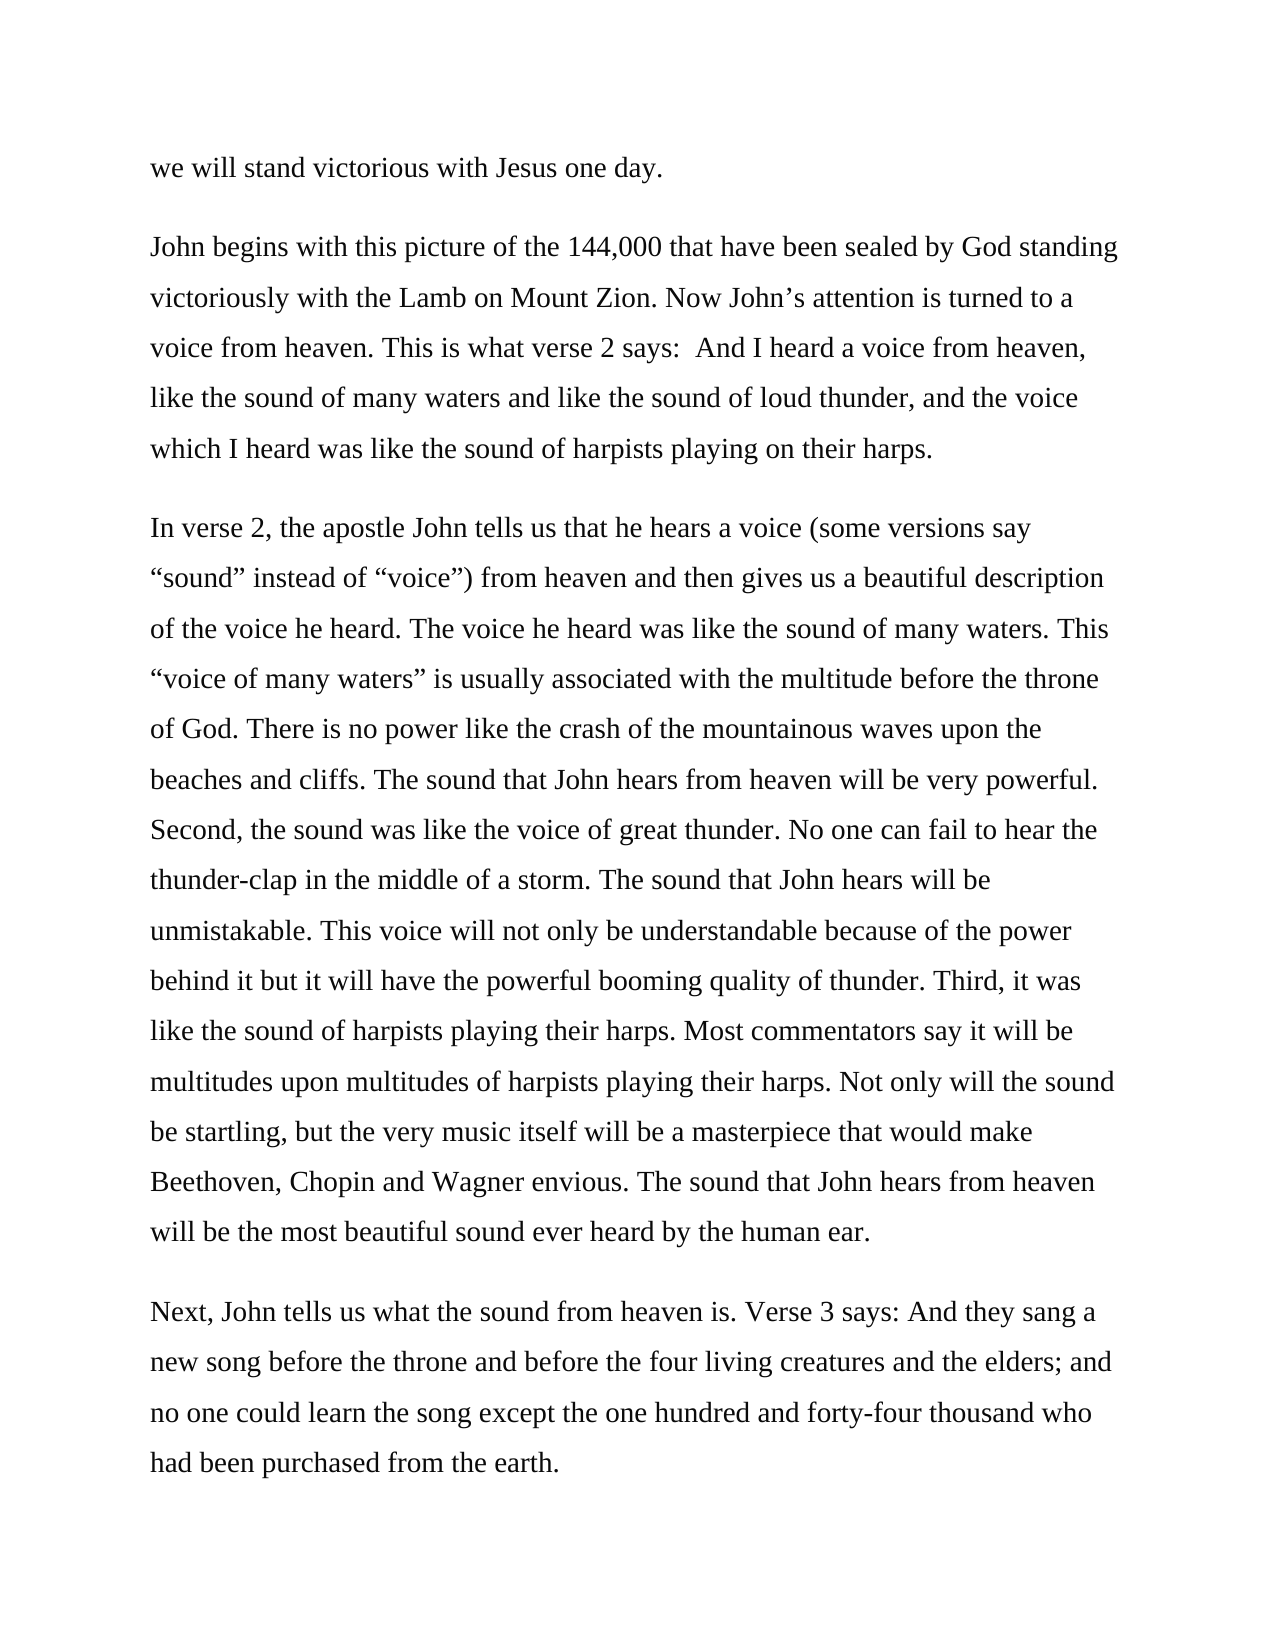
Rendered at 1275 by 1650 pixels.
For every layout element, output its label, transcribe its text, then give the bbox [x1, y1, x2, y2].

text In verse 2, the apostle John tells us that he hears a voice (some versions say “sound” instead of “voice”) from heaven and then gives us a beautiful description of the voice he heard. The voice he heard was like the sound of many waters. This “voice of many waters” is usually associated with the multitude before the throne of God. There is no power like the crash of the mountainous waves upon the beaches and cliffs. The sound that John hears from heaven will be very powerful. Second, the sound was like the voice of great thunder. No one can fail to hear the thunder-clap in the middle of a storm. The sound that John hears will be unmistakable. This voice will not only be understandable because of the power behind it but it will have the powerful booming quality of thunder. Third, it was like the sound of harpists playing their harps. Most commentators say it will be multitudes upon multitudes of harpists playing their harps. Not only will the sound be startling, but the very music itself will be a masterpiece that would make Beethoven, Chopin and Wagner envious. The sound that John hears from heaven will be the most beautiful sound ever heard by the human ear. [150, 510, 1125, 1248]
text John begins with this picture of the 144,000 that have been sealed by God standing victoriously with the Lamb on Mount Zion. Now John’s attention is turned to a voice from heaven. This is what verse 2 says: And I heard a voice from heaven, like the sound of many waters and like the sound of loud thunder, and the voice which I heard was like the sound of harpists playing on their harps. [150, 229, 1125, 464]
text Next, John tells us what the sound from heaven is. Verse 3 says: And they sang a new song before the throne and before the four living creatures and the elders; and no one could learn the song except the one hundred and forty-four thousand who had been purchased from the earth. [150, 1294, 1125, 1478]
text we will stand victorious with Jesus one day. [150, 150, 1125, 183]
